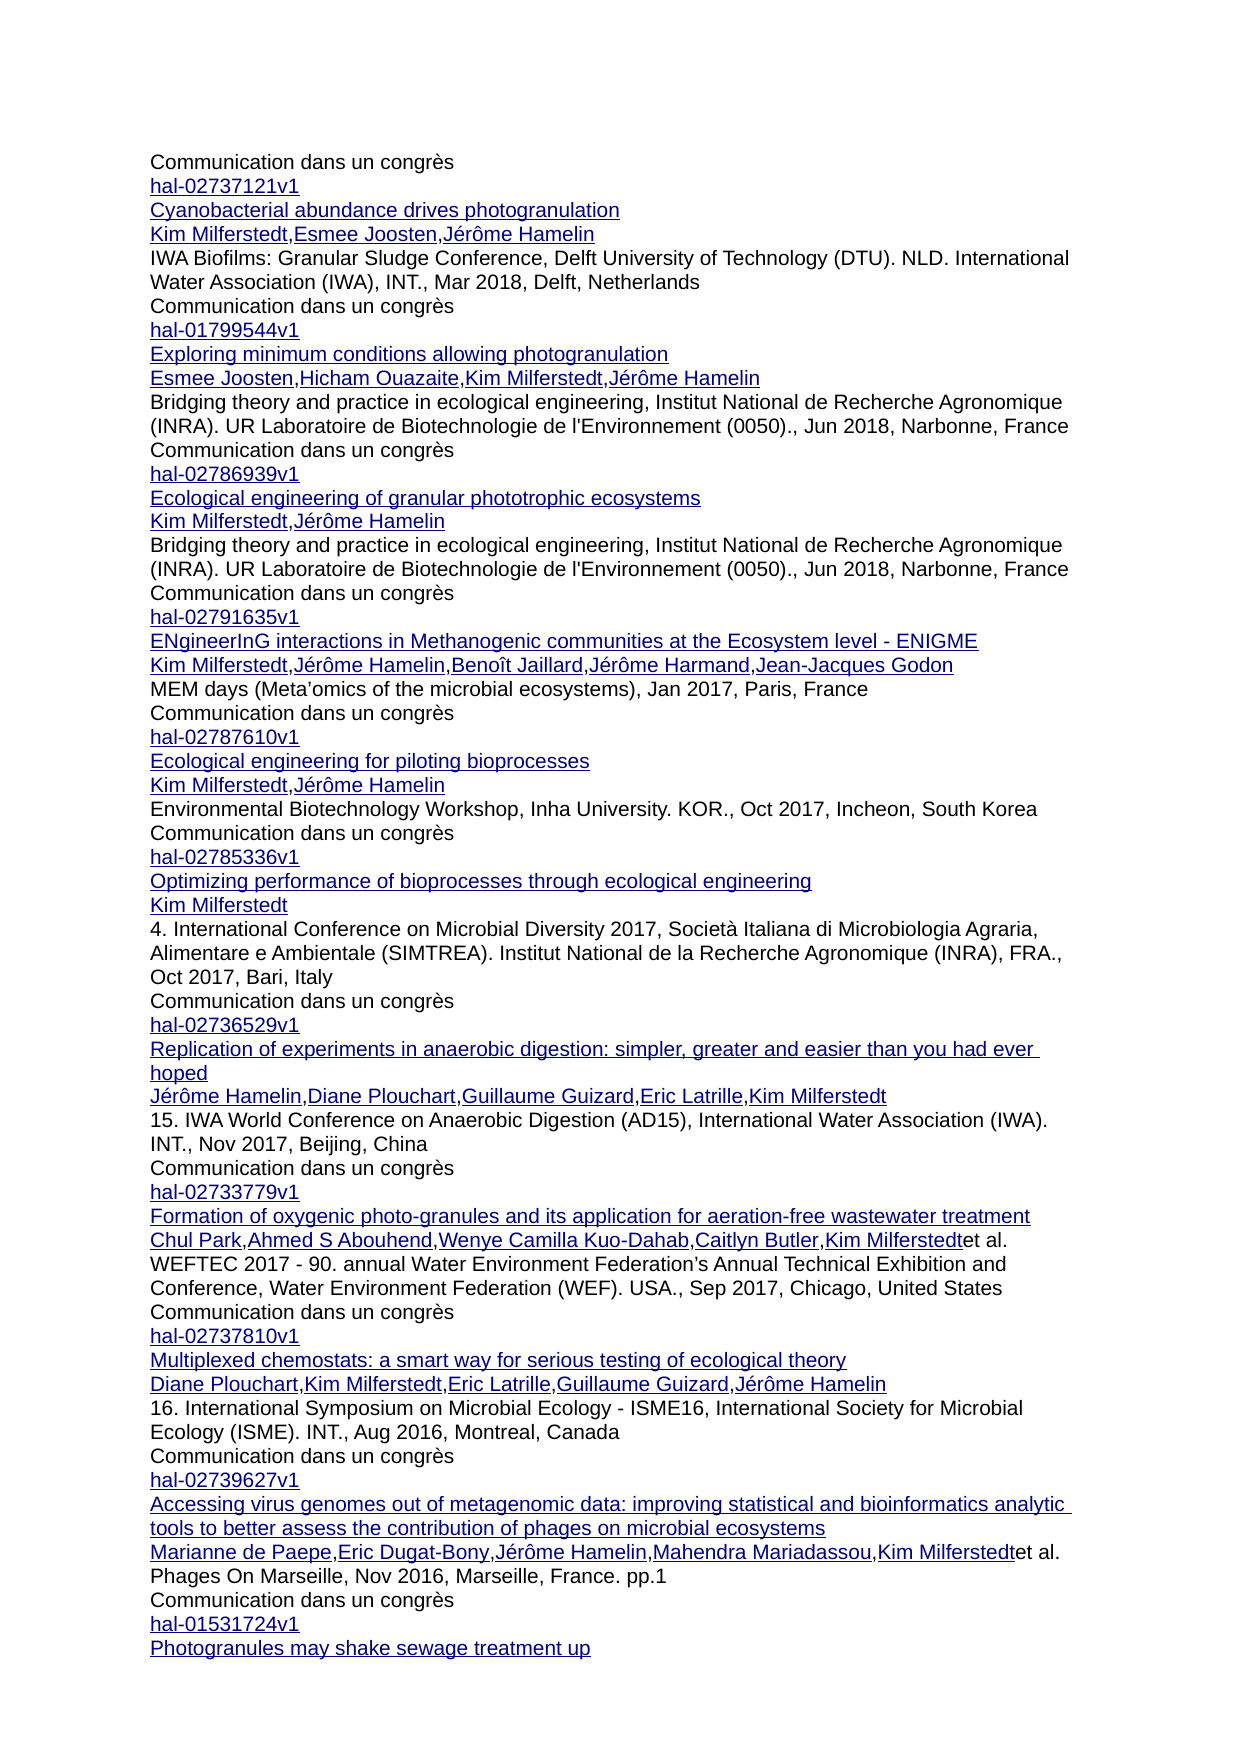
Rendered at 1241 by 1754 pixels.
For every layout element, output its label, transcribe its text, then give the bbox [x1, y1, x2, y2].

table_cell Optimizing performance of bioprocesses through ecological engineering Kim Milferstedt 4. International Conference on Microbial Diversity 2017, Società Italiana di Microbiologia Agraria, Alimentare e Ambientale (SIMTREA). Institut National de la Recherche Agronomique (INRA), FRA., Oct 2017, Bari, Italy Communication dans un congrès hal-02736529v1 [150, 869, 1090, 1036]
table_cell Replication of experiments in anaerobic digestion: simpler, greater and easier than you had ever hoped Jérôme Hamelin,Diane Plouchart,Guillaume Guizard,Eric Latrille,Kim Milferstedt 15. IWA World Conference on Anaerobic Digestion (AD15), International Water Association (IWA). INT., Nov 2017, Beijing, China Communication dans un congrès hal-02733779v1 [150, 1036, 1090, 1204]
table_cell Multiplexed chemostats: a smart way for serious testing of ecological theory Diane Plouchart,Kim Milferstedt,Eric Latrille,Guillaume Guizard,Jérôme Hamelin 16. International Symposium on Microbial Ecology - ISME16, International Society for Microbial Ecology (ISME). INT., Aug 2016, Montreal, Canada Communication dans un congrès hal-02739627v1 [150, 1348, 1090, 1492]
table_cell Ecological engineering for piloting bioprocesses Kim Milferstedt,Jérôme Hamelin Environmental Biotechnology Workshop, Inha University. KOR., Oct 2017, Incheon, South Korea Communication dans un congrès hal-02785336v1 [150, 749, 1090, 869]
table_cell ENgineerInG interactions in Methanogenic communities at the Ecosystem level - ENIGME Kim Milferstedt,Jérôme Hamelin,Benoît Jaillard,Jérôme Harmand,Jean-Jacques Godon MEM days (Meta’omics of the microbial ecosystems), Jan 2017, Paris, France Communication dans un congrès hal-02787610v1 [150, 629, 1090, 749]
table_cell Accessing virus genomes out of metagenomic data: improving statistical and bioinformatics analytic tools to better assess the contribution of phages on microbial ecosystems Marianne de Paepe,Eric Dugat-Bony,Jérôme Hamelin,Mahendra Mariadassou,Kim Milferstedtet al. Phages On Marseille, Nov 2016, Marseille, France. pp.1 Communication dans un congrès hal-01531724v1 [150, 1492, 1090, 1635]
table_cell Ecological engineering of granular phototrophic ecosystems Kim Milferstedt,Jérôme Hamelin Bridging theory and practice in ecological engineering, Institut National de Recherche Agronomique (INRA). UR Laboratoire de Biotechnologie de l'Environnement (0050)., Jun 2018, Narbonne, France Communication dans un congrès hal-02791635v1 [150, 485, 1090, 629]
table_cell Communication dans un congrès hal-02737121v1 [150, 150, 1090, 198]
table_cell Formation of oxygenic photo-granules and its application for aeration-free wastewater treatment Chul Park,Ahmed S Abouhend,Wenye Camilla Kuo-Dahab,Caitlyn Butler,Kim Milferstedtet al. WEFTEC 2017 - 90. annual Water Environment Federation’s Annual Technical Exhibition and Conference, Water Environment Federation (WEF). USA., Sep 2017, Chicago, United States Communication dans un congrès hal-02737810v1 [150, 1204, 1090, 1348]
table_cell Cyanobacterial abundance drives photogranulation Kim Milferstedt,Esmee Joosten,Jérôme Hamelin IWA Biofilms: Granular Sludge Conference, Delft University of Technology (DTU). NLD. International Water Association (IWA), INT., Mar 2018, Delft, Netherlands Communication dans un congrès hal-01799544v1 [150, 198, 1090, 342]
table_cell Exploring minimum conditions allowing photogranulation Esmee Joosten,Hicham Ouazaite,Kim Milferstedt,Jérôme Hamelin Bridging theory and practice in ecological engineering, Institut National de Recherche Agronomique (INRA). UR Laboratoire de Biotechnologie de l'Environnement (0050)., Jun 2018, Narbonne, France Communication dans un congrès hal-02786939v1 [150, 342, 1090, 485]
table_cell Photogranules may shake sewage treatment up [150, 1635, 1090, 1659]
